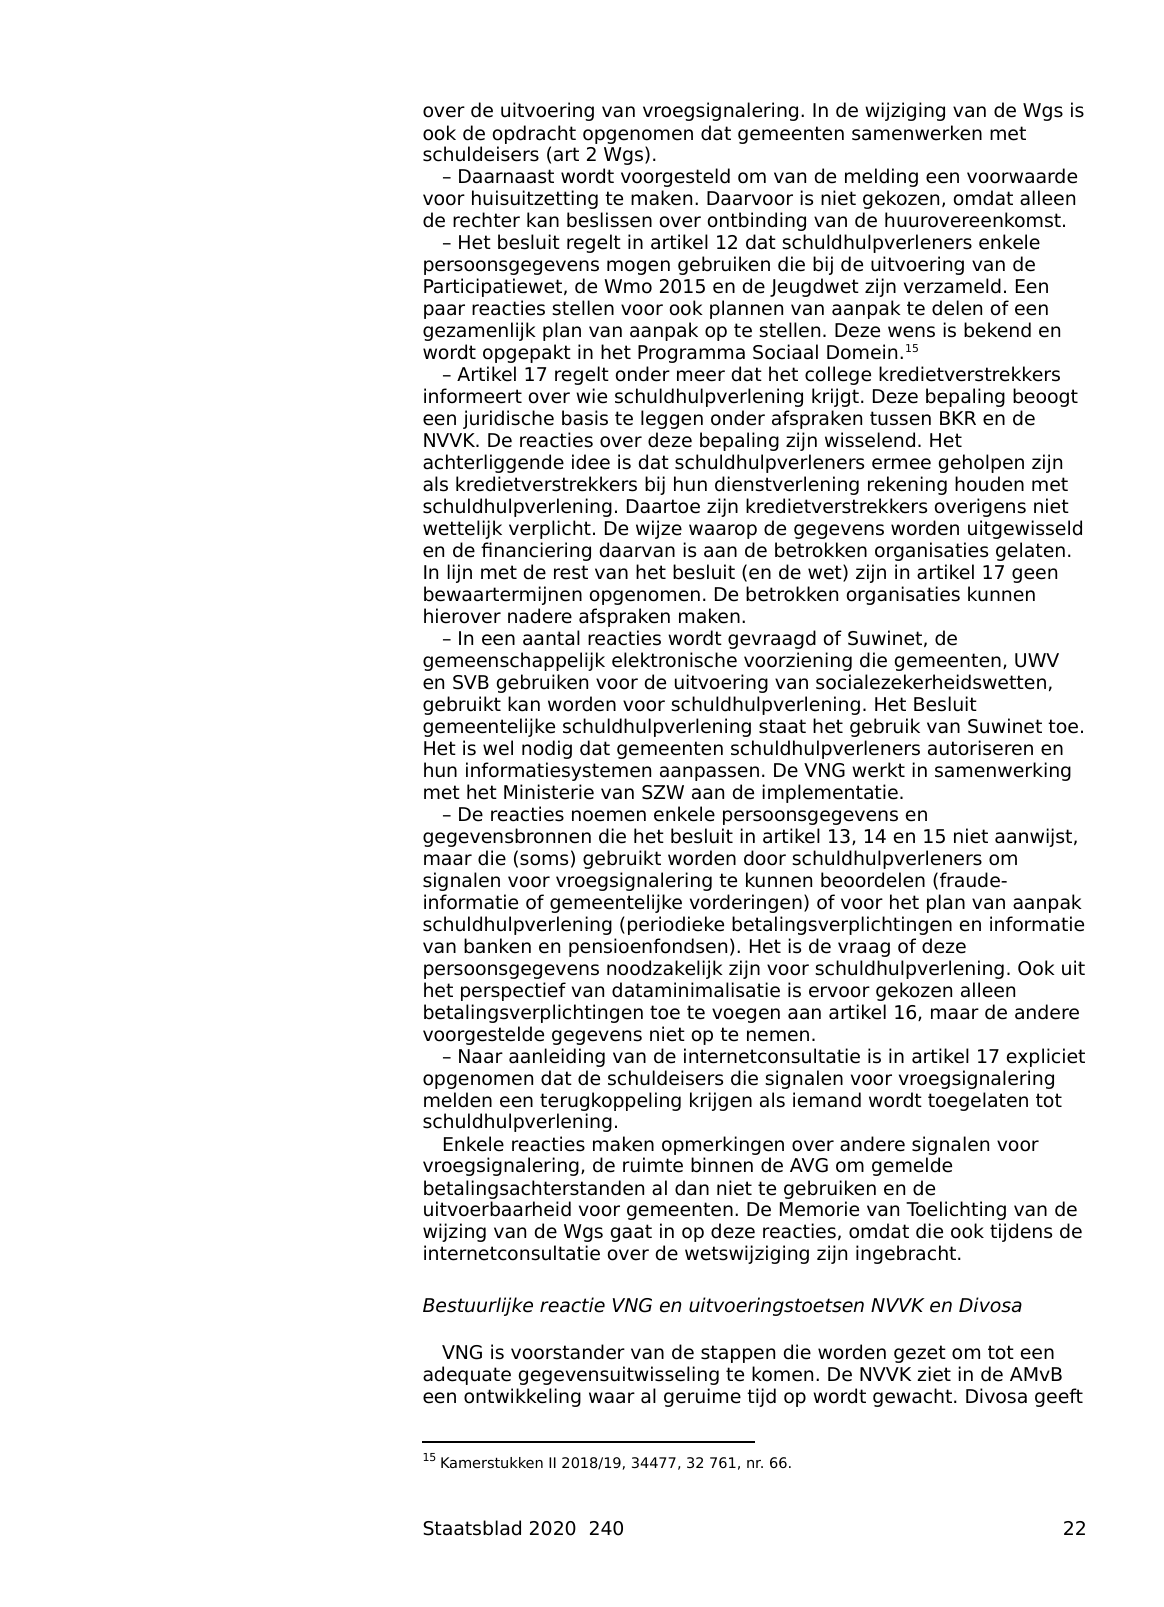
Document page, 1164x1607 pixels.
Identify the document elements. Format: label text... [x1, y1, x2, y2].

text – Naar aanleiding van de internetconsultatie is in artikel 17 expliciet opgenomen dat de schuldeisers die signalen voor vroegsignalering melden een terugkoppeling krijgen als iemand wordt toegelaten tot schuldhulpverlening. [422, 1046, 1087, 1133]
text – Het besluit regelt in artikel 12 dat schuldhulpverleners enkele persoonsgegevens mogen gebruiken die bij de uitvoering van de Participatiewet, de Wmo 2015 en de Jeugdwet zijn verzameld. Een paar reacties stellen voor ook plannen van aanpak te delen of een gezamenlijk plan van aanpak op te stellen. Deze wens is bekend en wordt opgepakt in het Programma Sociaal Domein. [422, 232, 1087, 364]
text – Artikel 17 regelt onder meer dat het college kredietverstrekkers informeert over wie schuldhulpverlening krijgt. Deze bepaling beoogt een juridische basis te leggen onder afspraken tussen BKR en de NVVK. De reacties over deze bepaling zijn wisselend. Het achterliggende idee is dat schuldhulpverleners ermee geholpen zijn als kredietverstrekkers bij hun dienstverlening rekening houden met schuldhulpverlening. Daartoe zijn kredietverstrekkers overigens niet wettelijk verplicht. De wijze waarop de gegevens worden uitgewisseld en de financiering daarvan is aan de betrokken organisaties gelaten. In lijn met de rest van het besluit (en de wet) zijn in artikel 17 geen bewaartermijnen opgenomen. De betrokken organisaties kunnen hierover nadere afspraken maken. [422, 364, 1087, 628]
text – Daarnaast wordt voorgesteld om van de melding een voorwaarde voor huisuitzetting te maken. Daarvoor is niet gekozen, omdat alleen de rechter kan beslissen over ontbinding van de huurovereenkomst. [422, 166, 1087, 232]
text over de uitvoering van vroegsignalering. In de wijziging van de Wgs is ook de opdracht opgenomen dat gemeenten samenwerken met schuldeisers (art 2 Wgs). [422, 100, 1087, 166]
text Enkele reacties maken opmerkingen over andere signalen voor vroegsignalering, de ruimte binnen de AVG om gemelde betalingsachterstanden al dan niet te gebruiken en de uitvoerbaarheid voor gemeenten. De Memorie van Toelichting van de wijzing van de Wgs gaat in op deze reacties, omdat die ook tijdens de internetconsultatie over de wetswijziging zijn ingebracht. [422, 1133, 1087, 1265]
text – De reacties noemen enkele persoonsgegevens en gegevensbronnen die het besluit in artikel 13, 14 en 15 niet aanwijst, maar die (soms) gebruikt worden door schuldhulpverleners om signalen voor vroegsignalering te kunnen beoordelen (fraude-informatie of gemeentelijke vorderingen) of voor het plan van aanpak schuldhulpverlening (periodieke betalingsverplichtingen en informatie van banken en pensioenfondsen). Het is de vraag of deze persoonsgegevens noodzakelijk zijn voor schuldhulpverlening. Ook uit het perspectief van dataminimalisatie is ervoor gekozen alleen betalingsverplichtingen toe te voegen aan artikel 16, maar de andere voorgestelde gegevens niet op te nemen. [422, 804, 1087, 1046]
text – In een aantal reacties wordt gevraagd of Suwinet, de gemeenschappelijk elektronische voorziening die gemeenten, UWV en SVB gebruiken voor de uitvoering van socialezekerheidswetten, gebruikt kan worden voor schuldhulpverlening. Het Besluit gemeentelijke schuldhulpverlening staat het gebruik van Suwinet toe. Het is wel nodig dat gemeenten schuldhulpverleners autoriseren en hun informatiesystemen aanpassen. De VNG werkt in samenwerking met het Ministerie van SZW aan de implementatie. [422, 628, 1087, 804]
subtitle Bestuurlijke reactie VNG en uitvoeringstoetsen NVVK en Divosa [422, 1295, 1087, 1317]
text Kamerstukken II 2018/19, 34477, 32 761, nr. 66. [422, 1451, 1087, 1473]
text VNG is voorstander van de stappen die worden gezet om tot een adequate gegevensuitwisseling te komen. De NVVK ziet in de AMvB een ontwikkeling waar al geruime tijd op wordt gewacht. Divosa geeft [422, 1342, 1087, 1408]
